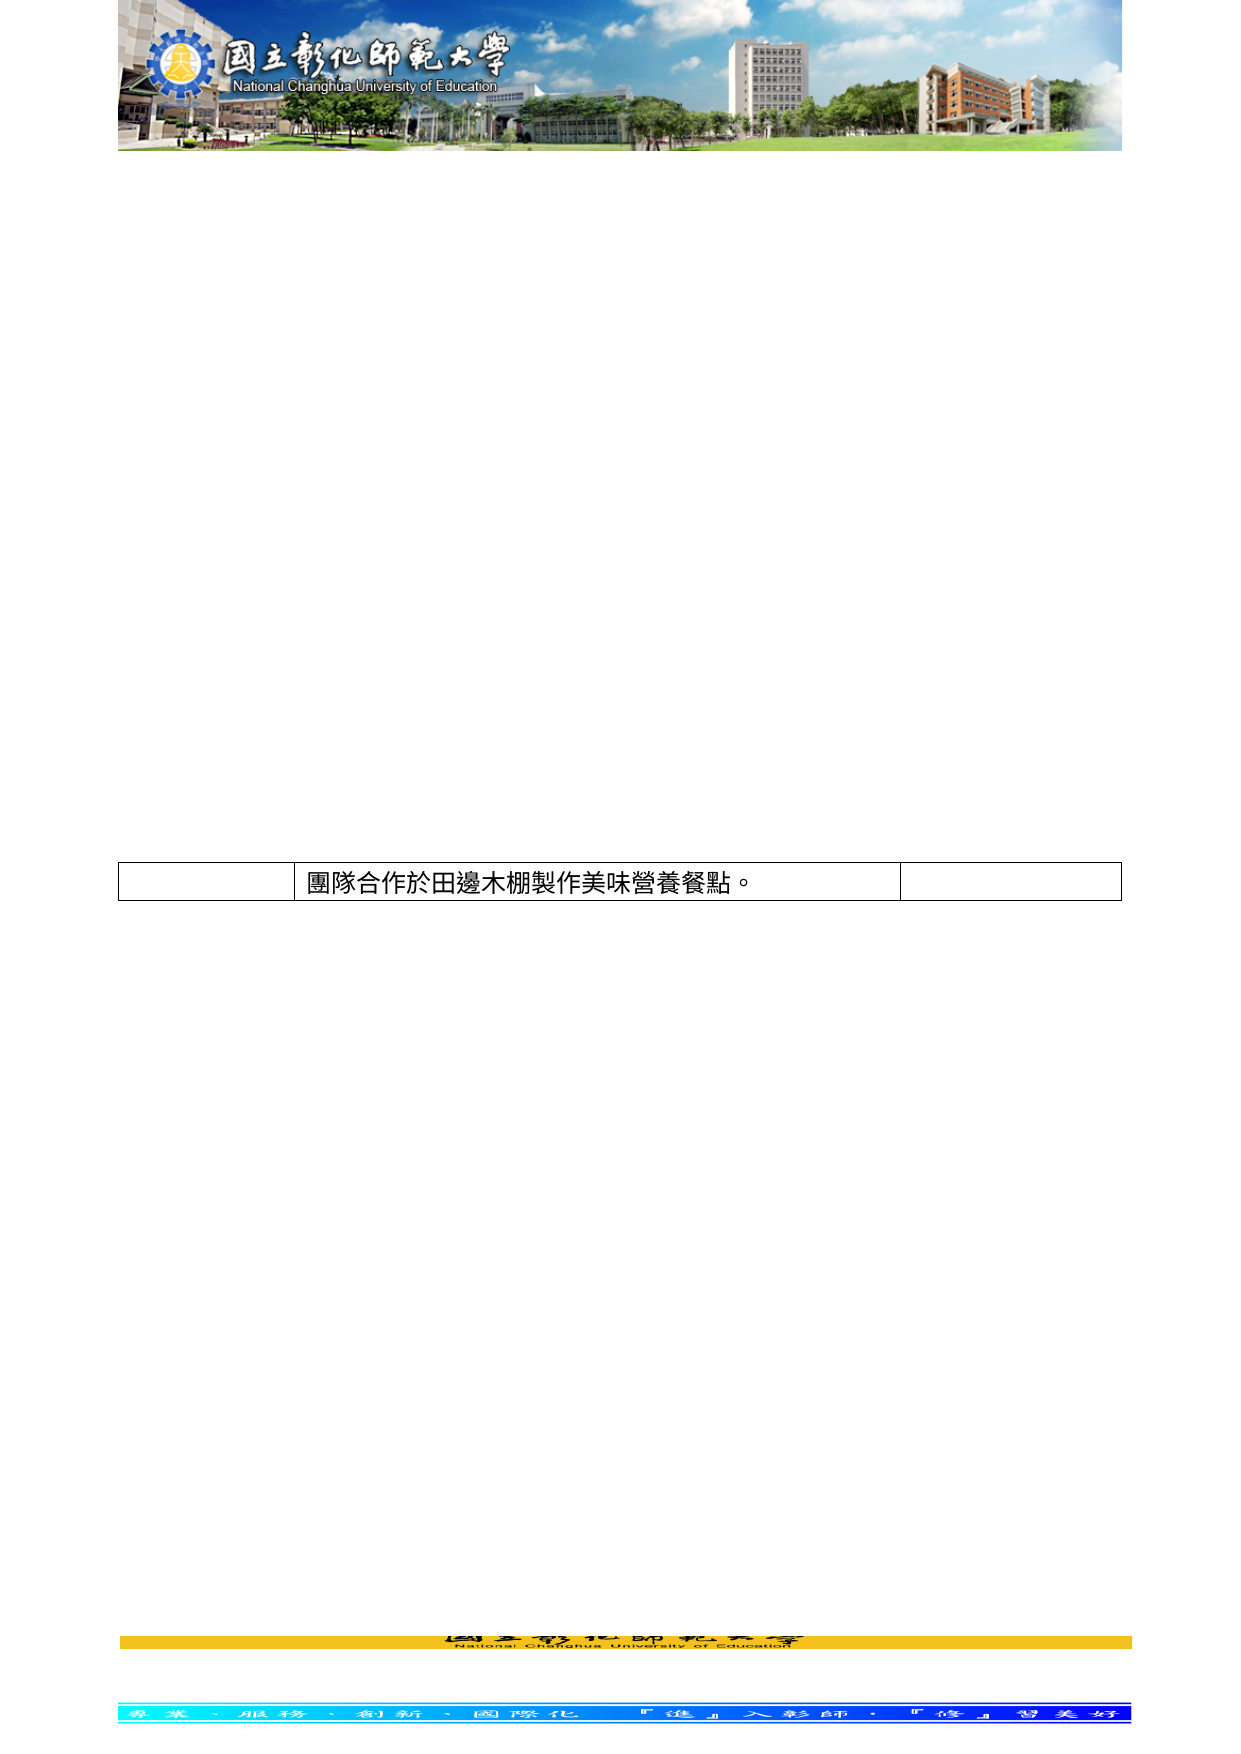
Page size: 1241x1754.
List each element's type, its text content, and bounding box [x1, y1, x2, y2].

table_cell [119, 863, 294, 899]
table_cell 團隊合作於田邊木棚製作美味營養餐點。 [295, 863, 900, 899]
table_cell [901, 863, 1121, 899]
